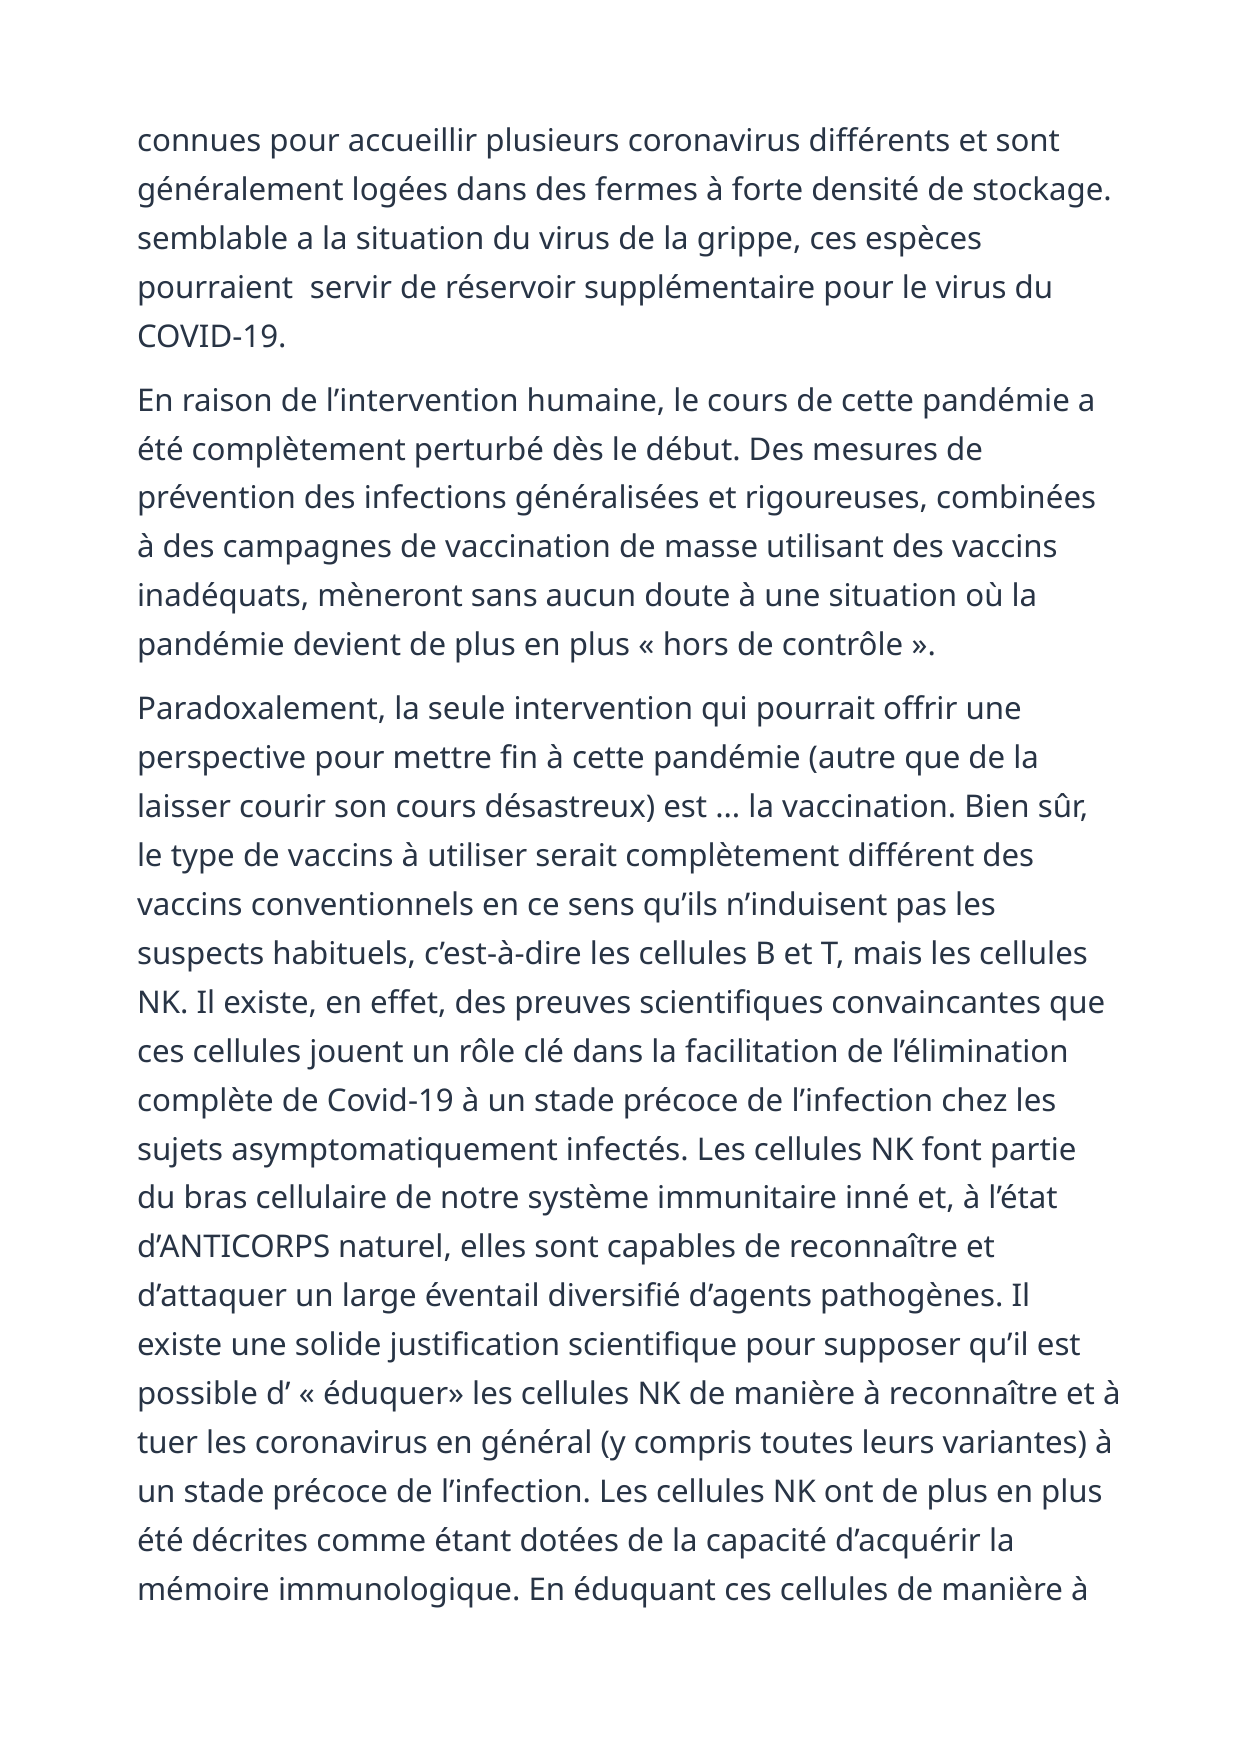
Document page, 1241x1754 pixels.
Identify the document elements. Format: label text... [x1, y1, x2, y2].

text connues pour accueillir plusieurs coronavirus différents et sont généralement logées dans des fermes à forte densité de stockage. semblable a la situation du virus de la grippe, ces espèces pourraient servir de réservoir supplémentaire pour le virus du COVID-19. [137, 118, 1122, 357]
text En raison de l’intervention humaine, le cours de cette pandémie a été complètement perturbé dès le début. Des mesures de prévention des infections généralisées et rigoureuses, combinées à des campagnes de vaccination de masse utilisant des vaccins inadéquats, mèneront sans aucun doute à une situation où la pandémie devient de plus en plus « hors de contrôle ». [137, 377, 1122, 665]
text Paradoxalement, la seule intervention qui pourrait offrir une perspective pour mettre fin à cette pandémie (autre que de la laisser courir son cours désastreux) est ... la vaccination. Bien sûr, le type de vaccins à utiliser serait complètement différent des vaccins conventionnels en ce sens qu’ils n’induisent pas les suspects habituels, c’est-à-dire les cellules B et T, mais les cellules NK. Il existe, en effet, des preuves scientifiques convaincantes que ces cellules jouent un rôle clé dans la facilitation de l’élimination complète de Covid-19 à un stade précoce de l’infection chez les sujets asymptomatiquement infectés. Les cellules NK font partie du bras cellulaire de notre système immunitaire inné et, à l’état d’ANTICORPS naturel, elles sont capables de reconnaître et d’attaquer un large éventail diversifié d’agents pathogènes. Il existe une solide justification scientifique pour supposer qu’il est possible d’ « éduquer» les cellules NK de manière à reconnaître et à tuer les coronavirus en général (y compris toutes leurs variantes) à un stade précoce de l’infection. Les cellules NK ont de plus en plus été décrites comme étant dotées de la capacité d’acquérir la mémoire immunologique. En éduquant ces cellules de manière à [137, 686, 1122, 1610]
